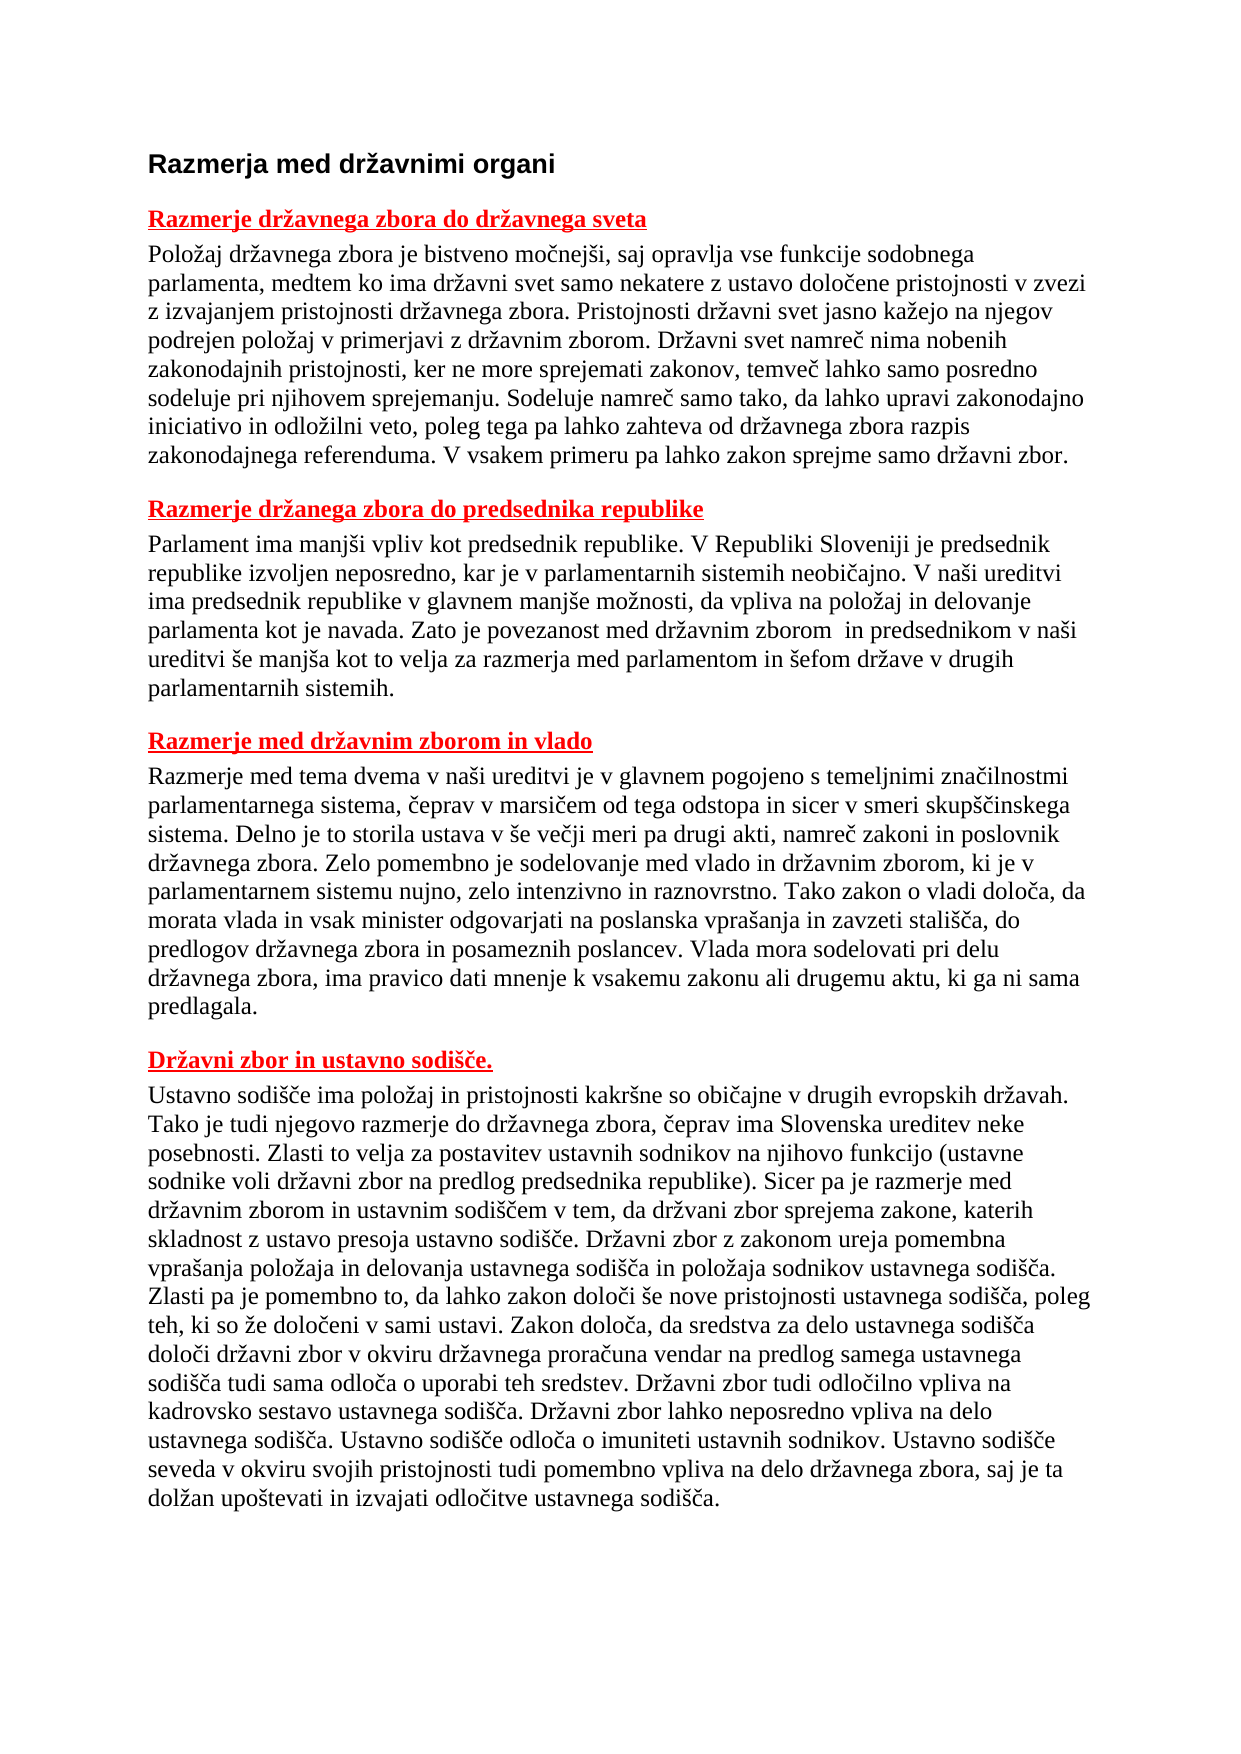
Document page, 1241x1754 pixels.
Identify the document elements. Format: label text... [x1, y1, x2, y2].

subtitle Razmerje med državnim zborom in vlado [148, 726, 1093, 755]
text Položaj državnega zbora je bistveno močnejši, saj opravlja vse funkcije sodobnega parlamenta, medtem ko ima državni svet samo nekatere z ustavo določene pristojnosti v zvezi z izvajanjem pristojnosti državnega zbora. Pristojnosti državni svet jasno kažejo na njegov podrejen položaj v primerjavi z državnim zborom. Državni svet namreč nima nobenih zakonodajnih pristojnosti, ker ne more sprejemati zakonov, temveč lahko samo posredno sodeluje pri njihovem sprejemanju. Sodeluje namreč samo tako, da lahko upravi zakonodajno iniciativo in odložilni veto, poleg tega pa lahko zahteva od državnega zbora razpis zakonodajnega referenduma. V vsakem primeru pa lahko zakon sprejme samo državni zbor. [148, 239, 1093, 469]
text Ustavno sodišče ima položaj in pristojnosti kakršne so običajne v drugih evropskih državah. Tako je tudi njegovo razmerje do državnega zbora, čeprav ima Slovenska ureditev neke posebnosti. Zlasti to velja za postavitev ustavnih sodnikov na njihovo funkcijo (ustavne sodnike voli državni zbor na predlog predsednika republike). Sicer pa je razmerje med državnim zborom in ustavnim sodiščem v tem, da držvani zbor sprejema zakone, katerih skladnost z ustavo presoja ustavno sodišče. Državni zbor z zakonom ureja pomembna vprašanja položaja in delovanja ustavnega sodišča in položaja sodnikov ustavnega sodišča. Zlasti pa je pomembno to, da lahko zakon določi še nove pristojnosti ustavnega sodišča, poleg teh, ki so že določeni v sami ustavi. Zakon določa, da sredstva za delo ustavnega sodišča določi državni zbor v okviru državnega proračuna vendar na predlog samega ustavnega sodišča tudi sama odloča o uporabi teh sredstev. Državni zbor tudi odločilno vpliva na kadrovsko sestavo ustavnega sodišča. Državni zbor lahko neposredno vpliva na delo ustavnega sodišča. Ustavno sodišče odloča o imuniteti ustavnih sodnikov. Ustavno sodišče seveda v okviru svojih pristojnosti tudi pomembno vpliva na delo državnega zbora, saj je ta dolžan upoštevati in izvajati odločitve ustavnega sodišča. [148, 1080, 1093, 1511]
subtitle Razmerja med državnimi organi [148, 148, 1093, 179]
subtitle Državni zbor in ustavno sodišče. [148, 1045, 1093, 1074]
subtitle Razmerje državnega zbora do državnega sveta [148, 204, 1093, 233]
text Parlament ima manjši vpliv kot predsednik republike. V Republiki Sloveniji je predsednik republike izvoljen neposredno, kar je v parlamentarnih sistemih neobičajno. V naši ureditvi ima predsednik republike v glavnem manjše možnosti, da vpliva na položaj in delovanje parlamenta kot je navada. Zato je povezanost med državnim zborom in predsednikom v naši ureditvi še manjša kot to velja za razmerja med parlamentom in šefom države v drugih parlamentarnih sistemih. [148, 529, 1093, 701]
text Razmerje med tema dvema v naši ureditvi je v glavnem pogojeno s temeljnimi značilnostmi parlamentarnega sistema, čeprav v marsičem od tega odstopa in sicer v smeri skupščinskega sistema. Delno je to storila ustava v še večji meri pa drugi akti, namreč zakoni in poslovnik državnega zbora. Zelo pomembno je sodelovanje med vlado in državnim zborom, ki je v parlamentarnem sistemu nujno, zelo intenzivno in raznovrstno. Tako zakon o vladi določa, da morata vlada in vsak minister odgovarjati na poslanska vprašanja in zavzeti stališča, do predlogov državnega zbora in posameznih poslancev. Vlada mora sodelovati pri delu državnega zbora, ima pravico dati mnenje k vsakemu zakonu ali drugemu aktu, ki ga ni sama predlagala. [148, 761, 1093, 1020]
subtitle Razmerje držanega zbora do predsednika republike [148, 494, 1093, 523]
